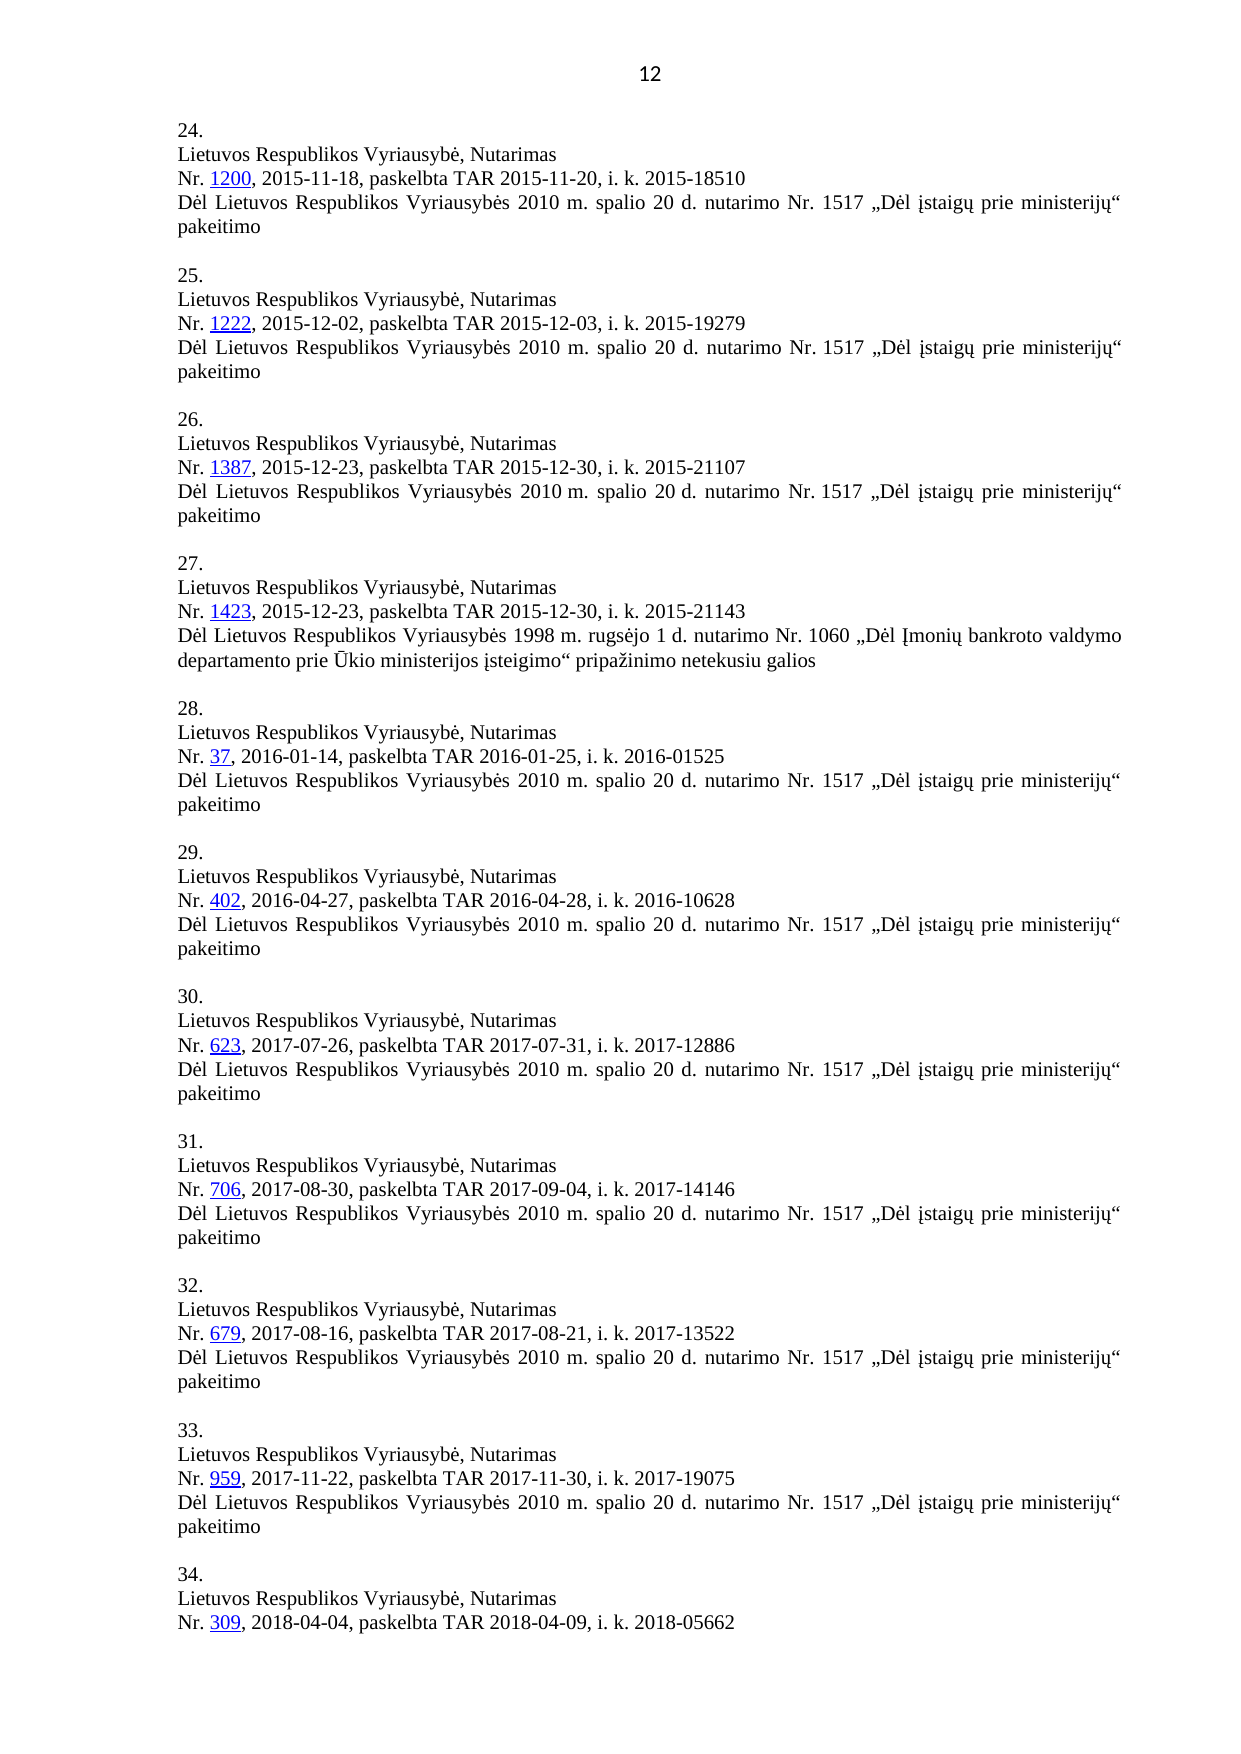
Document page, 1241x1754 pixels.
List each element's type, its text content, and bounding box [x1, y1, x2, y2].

text 26. [177, 407, 1122, 431]
text Dėl Lietuvos Respublikos Vyriausybės 2010 m. spalio 20 d. nutarimo Nr. 1517 „Dėl įstaigų prie ministerijų“ pakeitimo [177, 768, 1122, 816]
text Dėl Lietuvos Respublikos Vyriausybės 2010 m. spalio 20 d. nutarimo Nr. 1517 „Dėl įstaigų prie ministerijų“ pakeitimo [177, 479, 1122, 527]
text Nr. 623, 2017-07-26, paskelbta TAR 2017-07-31, i. k. 2017-12886 [177, 1032, 1122, 1057]
text Dėl Lietuvos Respublikos Vyriausybės 2010 m. spalio 20 d. nutarimo Nr. 1517 „Dėl įstaigų prie ministerijų“ pakeitimo [177, 335, 1122, 383]
text Dėl Lietuvos Respublikos Vyriausybės 1998 m. rugsėjo 1 d. nutarimo Nr. 1060 „Dėl Įmonių bankroto valdymo departamento prie Ūkio ministerijos įsteigimo“ pripažinimo netekusiu galios [177, 623, 1122, 672]
text Nr. 1423, 2015-12-23, paskelbta TAR 2015-12-30, i. k. 2015-21143 [177, 599, 1122, 623]
text Dėl Lietuvos Respublikos Vyriausybės 2010 m. spalio 20 d. nutarimo Nr. 1517 „Dėl įstaigų prie ministerijų“ pakeitimo [177, 190, 1122, 238]
text Dėl Lietuvos Respublikos Vyriausybės 2010 m. spalio 20 d. nutarimo Nr. 1517 „Dėl įstaigų prie ministerijų“ pakeitimo [177, 912, 1122, 960]
text Lietuvos Respublikos Vyriausybė, Nutarimas [177, 575, 1122, 599]
text Lietuvos Respublikos Vyriausybė, Nutarimas [177, 1586, 1122, 1610]
text Lietuvos Respublikos Vyriausybė, Nutarimas [177, 431, 1122, 455]
text Lietuvos Respublikos Vyriausybė, Nutarimas [177, 720, 1122, 744]
text Nr. 1200, 2015-11-18, paskelbta TAR 2015-11-20, i. k. 2015-18510 [177, 166, 1122, 190]
text 30. [177, 984, 1122, 1008]
text 27. [177, 551, 1122, 575]
text Dėl Lietuvos Respublikos Vyriausybės 2010 m. spalio 20 d. nutarimo Nr. 1517 „Dėl įstaigų prie ministerijų“ pakeitimo [177, 1345, 1122, 1393]
text 25. [177, 262, 1122, 287]
text Dėl Lietuvos Respublikos Vyriausybės 2010 m. spalio 20 d. nutarimo Nr. 1517 „Dėl įstaigų prie ministerijų“ pakeitimo [177, 1057, 1122, 1105]
text Lietuvos Respublikos Vyriausybė, Nutarimas [177, 1153, 1122, 1177]
text Lietuvos Respublikos Vyriausybė, Nutarimas [177, 1442, 1122, 1466]
text 34. [177, 1562, 1122, 1586]
text Nr. 37, 2016-01-14, paskelbta TAR 2016-01-25, i. k. 2016-01525 [177, 744, 1122, 768]
text Nr. 706, 2017-08-30, paskelbta TAR 2017-09-04, i. k. 2017-14146 [177, 1177, 1122, 1201]
text Dėl Lietuvos Respublikos Vyriausybės 2010 m. spalio 20 d. nutarimo Nr. 1517 „Dėl įstaigų prie ministerijų“ pakeitimo [177, 1490, 1122, 1538]
text Nr. 309, 2018-04-04, paskelbta TAR 2018-04-09, i. k. 2018-05662 [177, 1610, 1122, 1634]
text Lietuvos Respublikos Vyriausybė, Nutarimas [177, 1297, 1122, 1321]
text 33. [177, 1417, 1122, 1442]
text Lietuvos Respublikos Vyriausybė, Nutarimas [177, 287, 1122, 311]
text Dėl Lietuvos Respublikos Vyriausybės 2010 m. spalio 20 d. nutarimo Nr. 1517 „Dėl įstaigų prie ministerijų“ pakeitimo [177, 1201, 1122, 1249]
text Lietuvos Respublikos Vyriausybė, Nutarimas [177, 864, 1122, 888]
text 29. [177, 840, 1122, 864]
text 31. [177, 1129, 1122, 1153]
text Lietuvos Respublikos Vyriausybė, Nutarimas [177, 142, 1122, 166]
text Nr. 959, 2017-11-22, paskelbta TAR 2017-11-30, i. k. 2017-19075 [177, 1466, 1122, 1490]
text Nr. 402, 2016-04-27, paskelbta TAR 2016-04-28, i. k. 2016-10628 [177, 888, 1122, 912]
text 24. [177, 118, 1122, 142]
text Lietuvos Respublikos Vyriausybė, Nutarimas [177, 1008, 1122, 1032]
text 28. [177, 696, 1122, 720]
text Nr. 1387, 2015-12-23, paskelbta TAR 2015-12-30, i. k. 2015-21107 [177, 455, 1122, 479]
text Nr. 1222, 2015-12-02, paskelbta TAR 2015-12-03, i. k. 2015-19279 [177, 311, 1122, 335]
text 32. [177, 1273, 1122, 1297]
text Nr. 679, 2017-08-16, paskelbta TAR 2017-08-21, i. k. 2017-13522 [177, 1321, 1122, 1345]
